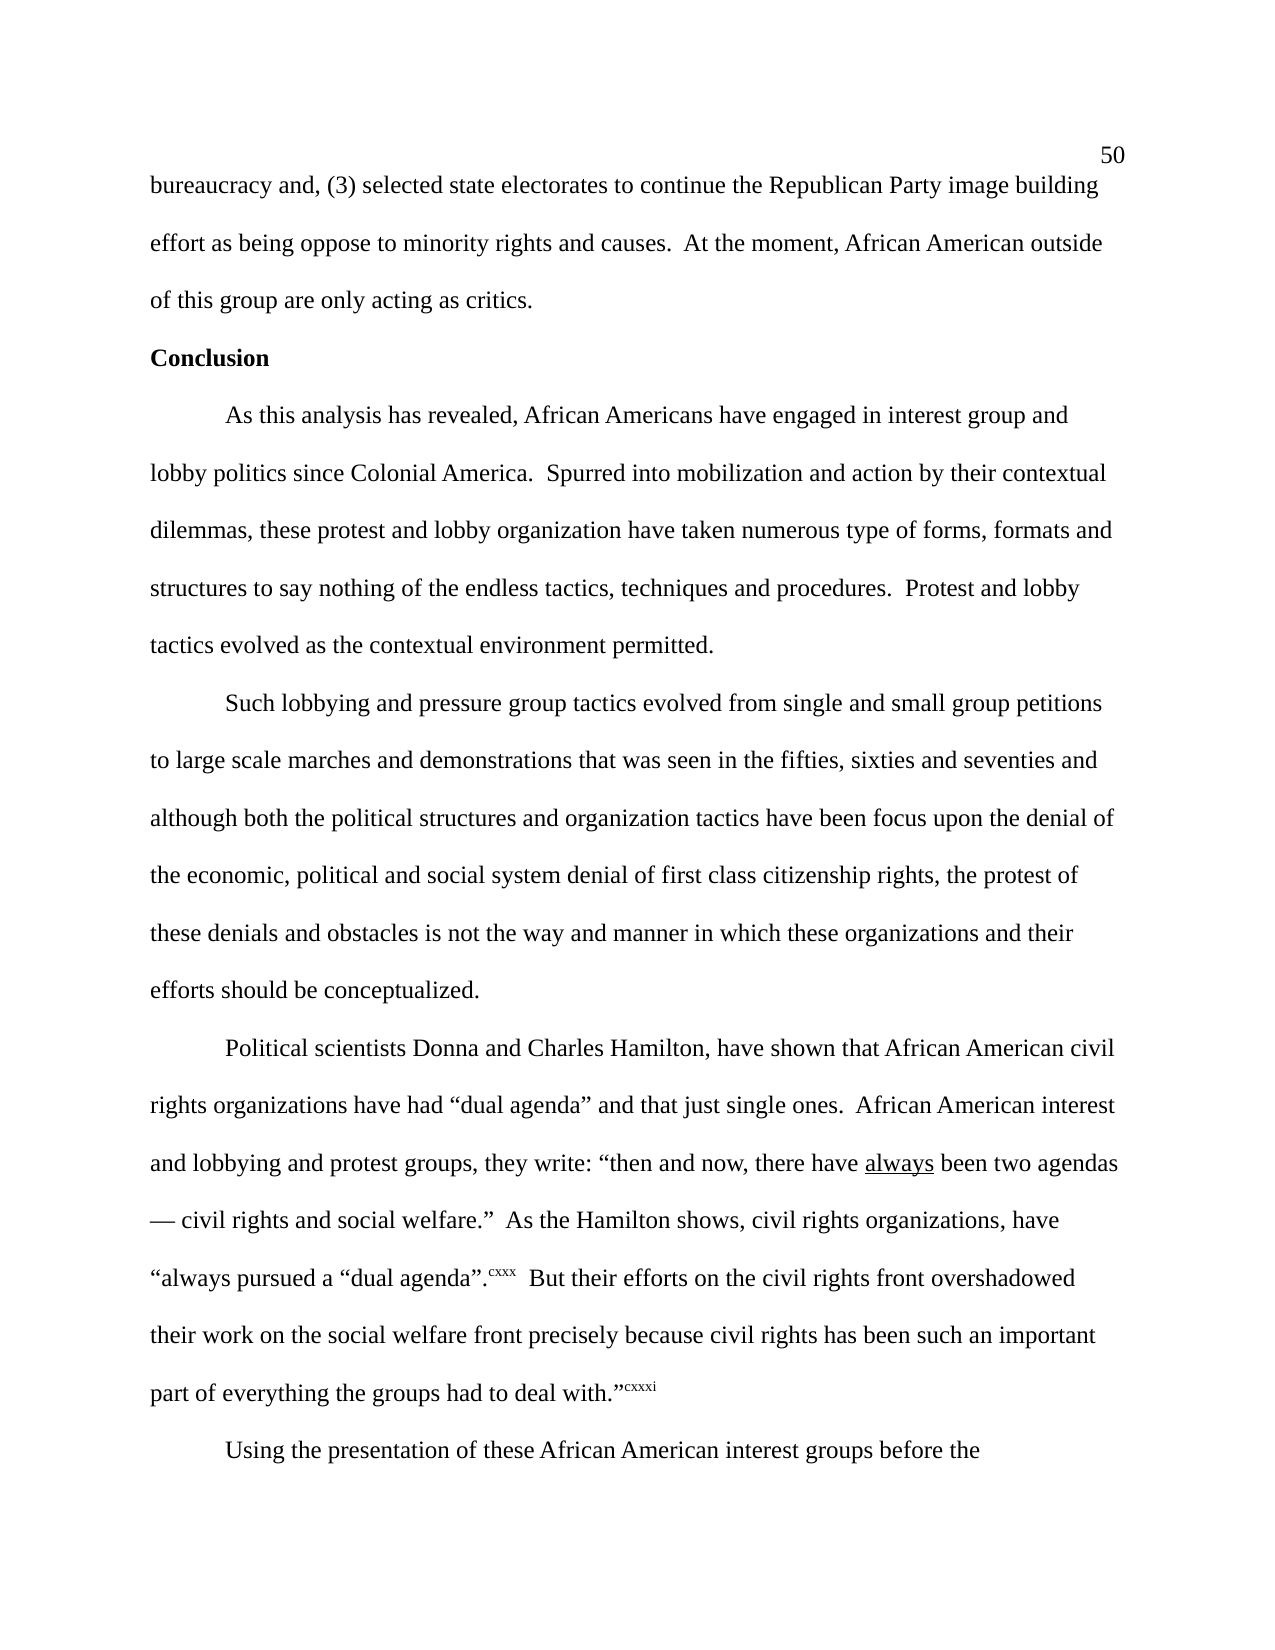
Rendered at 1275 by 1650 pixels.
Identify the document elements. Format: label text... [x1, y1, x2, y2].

text As this analysis has revealed, African Americans have engaged in interest group and lobby politics since Colonial America. Spurred into mobilization and action by their contextual dilemmas, these protest and lobby organization have taken numerous type of forms, formats and structures to say nothing of the endless tactics, techniques and procedures. Protest and lobby tactics evolved as the contextual environment permitted. [150, 400, 1125, 659]
text Political scientists Donna and Charles Hamilton, have shown that African American civil rights organizations have had “dual agenda” and that just single ones. African American interest and lobbying and protest groups, they write: “then and now, there have always been two agendas — civil rights and social welfare.” As the Hamilton shows, civil rights organizations, have “always pursued a “dual agenda”. But their efforts on the civil rights front overshadowed their work on the social welfare front precisely because civil rights has been such an important part of everything the groups had to deal with.” [150, 1033, 1125, 1406]
text bureaucracy and, (3) selected state electorates to continue the Republican Party image building effort as being oppose to minority rights and causes. At the moment, African American outside of this group are only acting as critics. [150, 170, 1125, 314]
text Such lobbying and pressure group tactics evolved from single and small group petitions to large scale marches and demonstrations that was seen in the fifties, sixties and seventies and although both the political structures and organization tactics have been focus upon the denial of the economic, political and social system denial of first class citizenship rights, the protest of these denials and obstacles is not the way and manner in which these organizations and their efforts should be conceptualized. [150, 688, 1125, 1004]
text Conclusion [150, 343, 1125, 371]
text Using the presentation of these African American interest groups before the [150, 1435, 1125, 1464]
